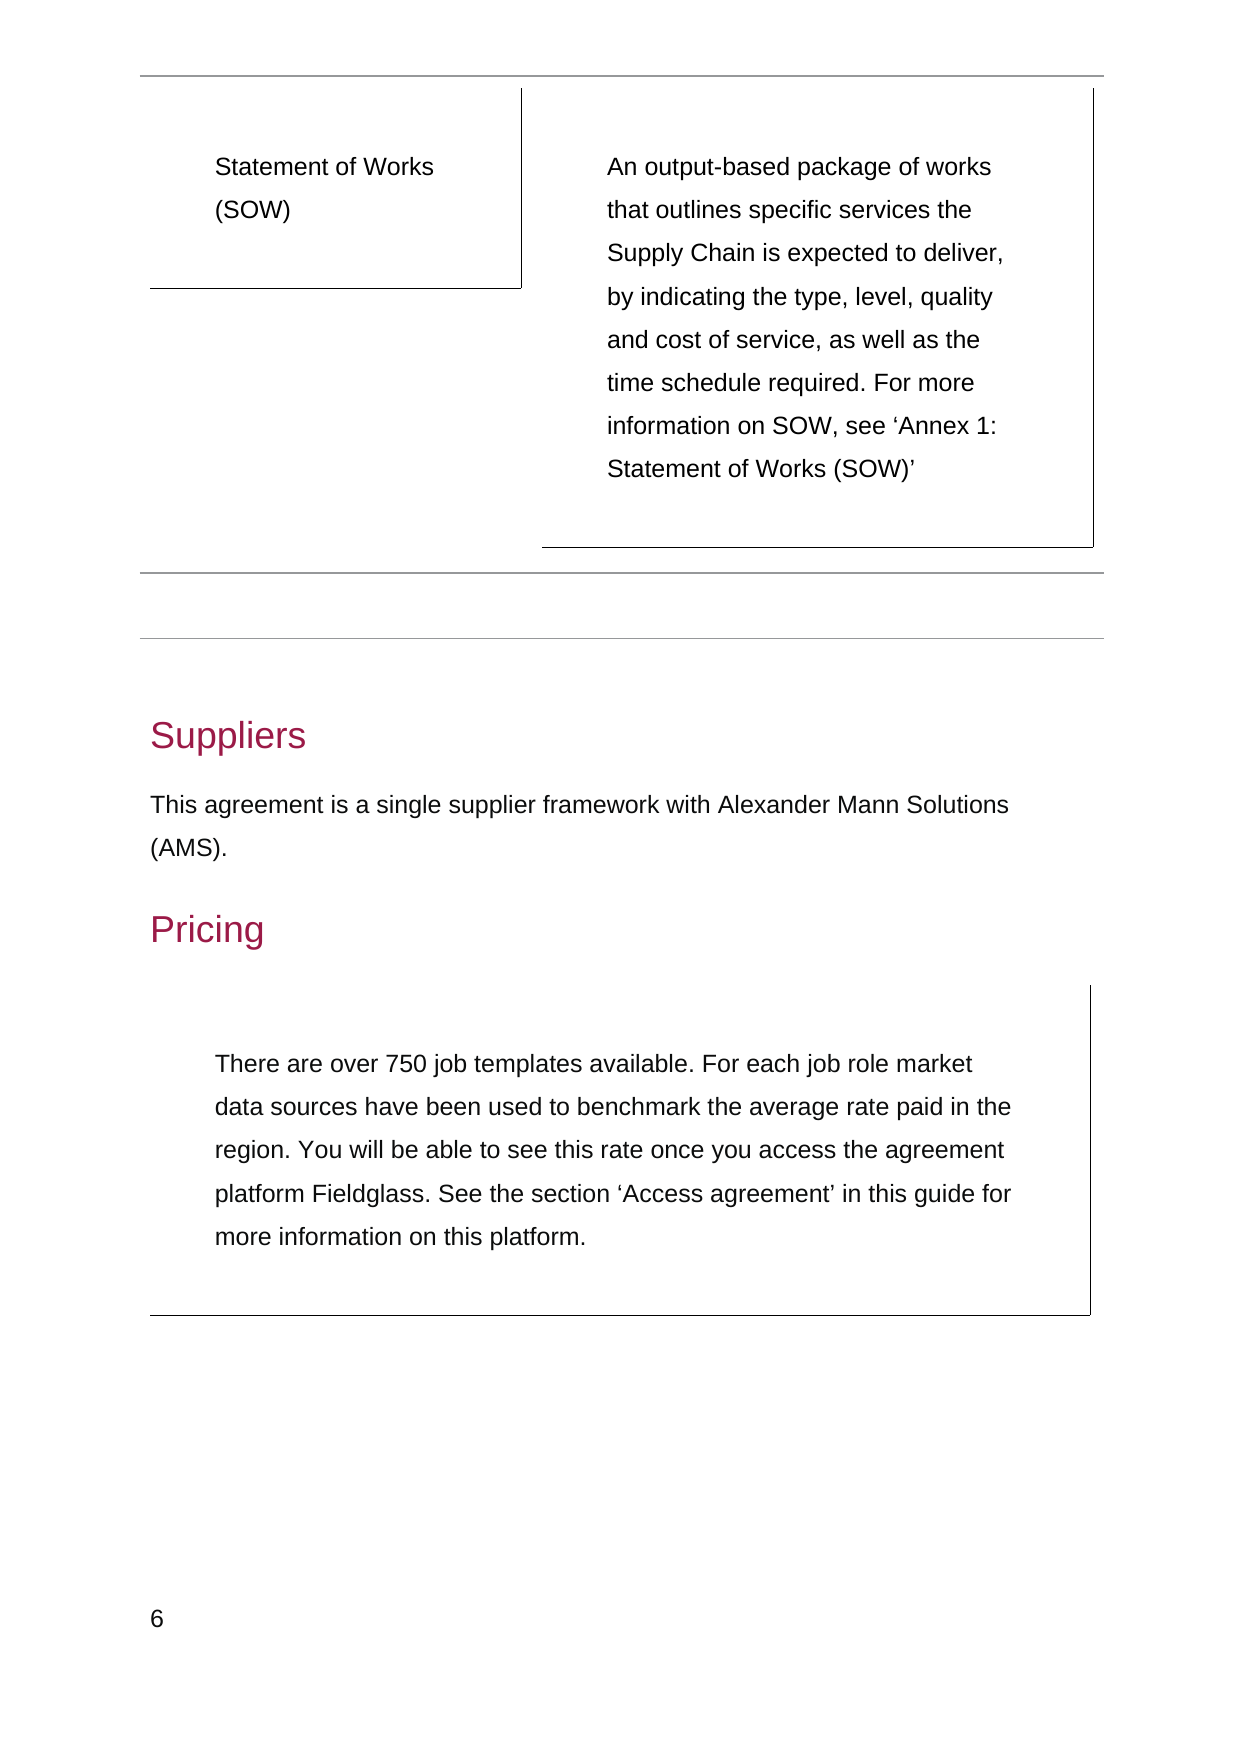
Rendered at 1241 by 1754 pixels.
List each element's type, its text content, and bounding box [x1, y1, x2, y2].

table_cell Statement of Works (SOW) [140, 77, 532, 572]
subtitle Pricing [150, 907, 1090, 951]
text There are over 750 job templates available. For each job role market data sources have been used to benchmark the average rate paid in the region. You will be able to see this rate once you access the agreement platform Fieldglass. See the section ‘Access agreement’ in this guide for more information on this platform. [150, 985, 1090, 1315]
text This agreement is a single supplier framework with Alexander Mann Solutions (AMS). [150, 790, 1090, 862]
subtitle Suppliers [150, 713, 1090, 756]
table_cell [140, 574, 532, 638]
table_cell [532, 574, 1104, 638]
table_cell An output-based package of works that outlines specific services the Supply Chain is expected to deliver, by indicating the type, level, quality and cost of service, as well as the time schedule required. For more information on SOW, see ‘Annex 1: Statement of Works (SOW)’ [532, 77, 1104, 572]
